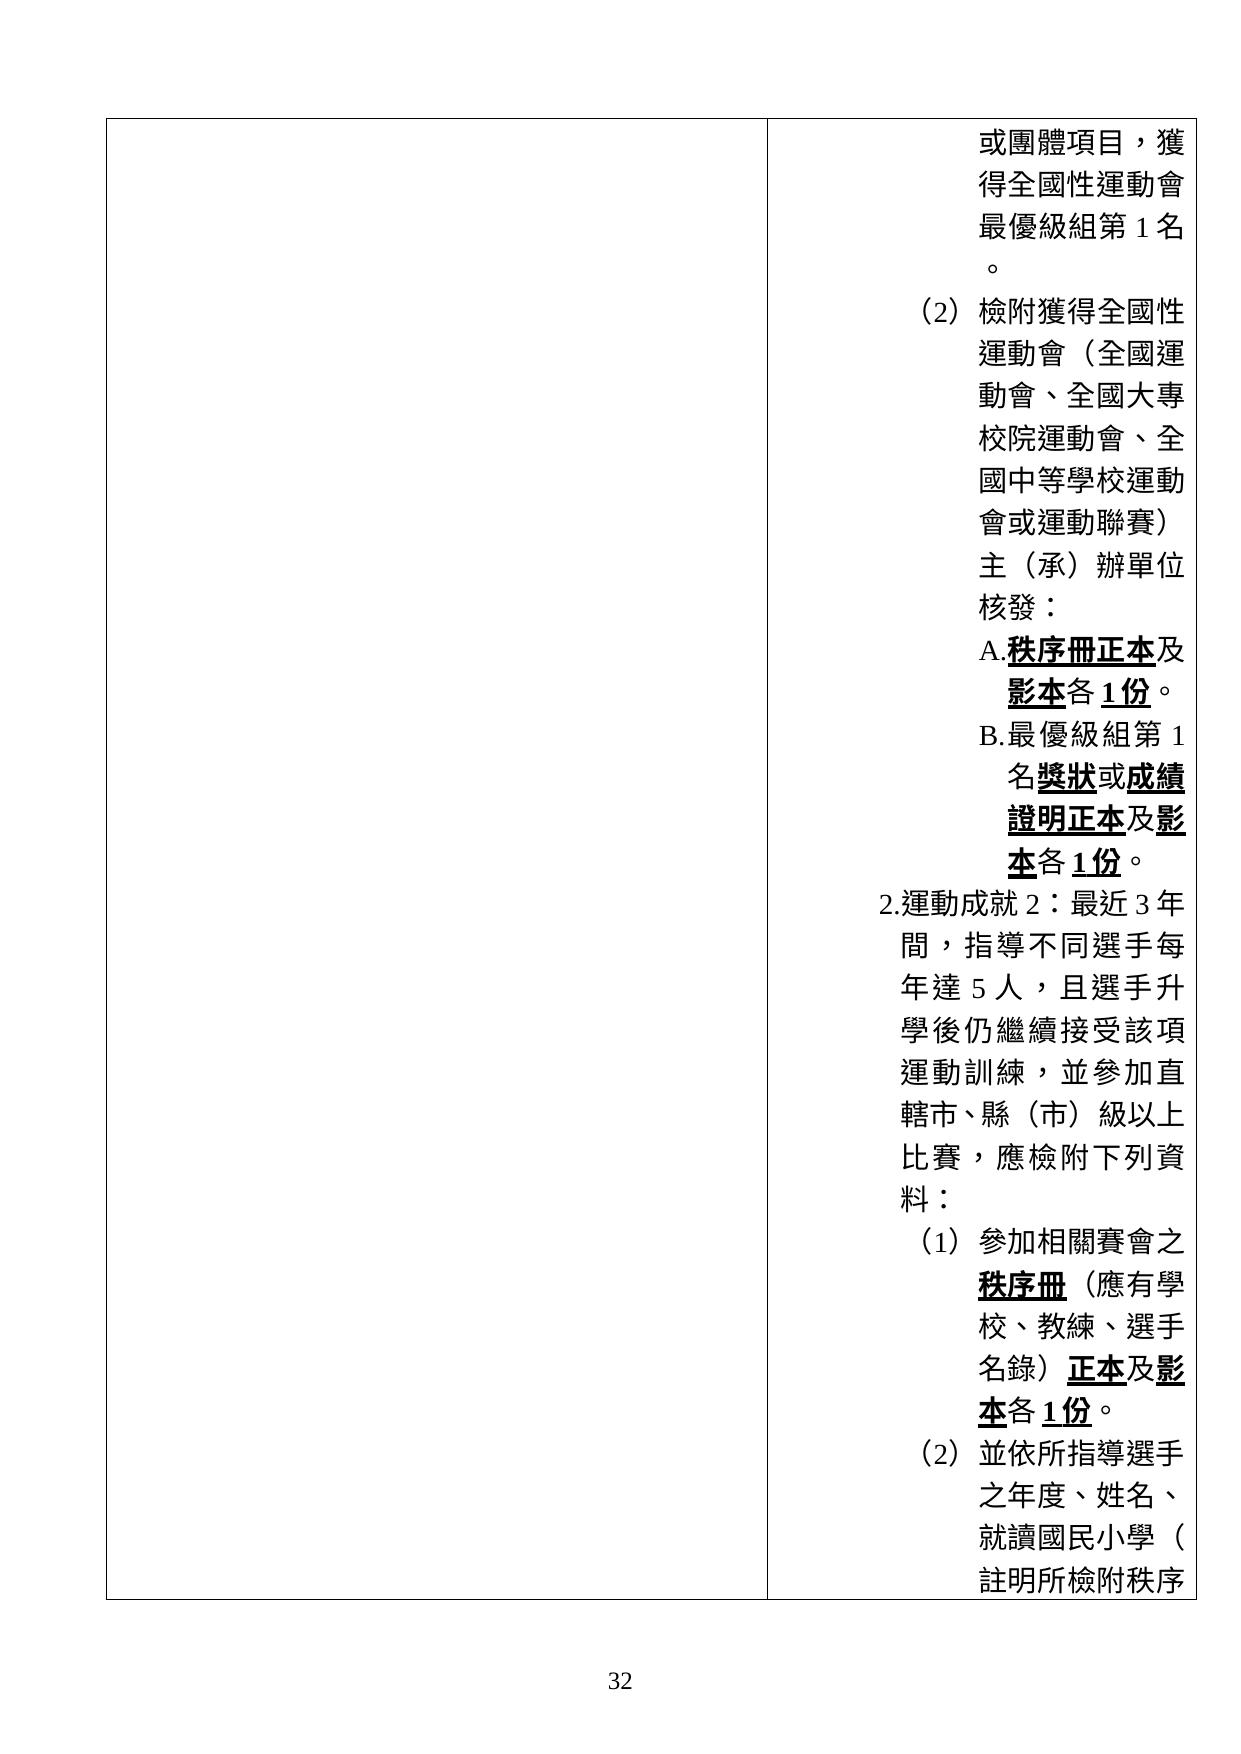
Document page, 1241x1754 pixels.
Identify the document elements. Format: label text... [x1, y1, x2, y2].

table_cell [107, 119, 767, 1599]
table_cell 或團體項目，獲得全國性運動會最優級組第1名。 （2）檢附獲得全國性運動會（全國運動會、全國大專校院運動會、全國中等學校運動會或運動聯賽）主（承）辦單位核發： A.秩序冊正本及影本各1份。 B.最優級組第1名獎狀或成績證明正本及影本各1份。 2.運動成就2：最近3年間，指導不同選手每年達5人，且選手升學後仍繼續接受該項運動訓練，並參加直轄市、縣（市）級以上比賽，應檢附下列資料： （1）參加相關賽會之秩序冊（應有學校、教練、選手名錄）正本及影本各1份。 （2）並依所指導選手之年度、姓名、就讀國民小學（註明所檢附秩序 [768, 119, 1196, 1599]
